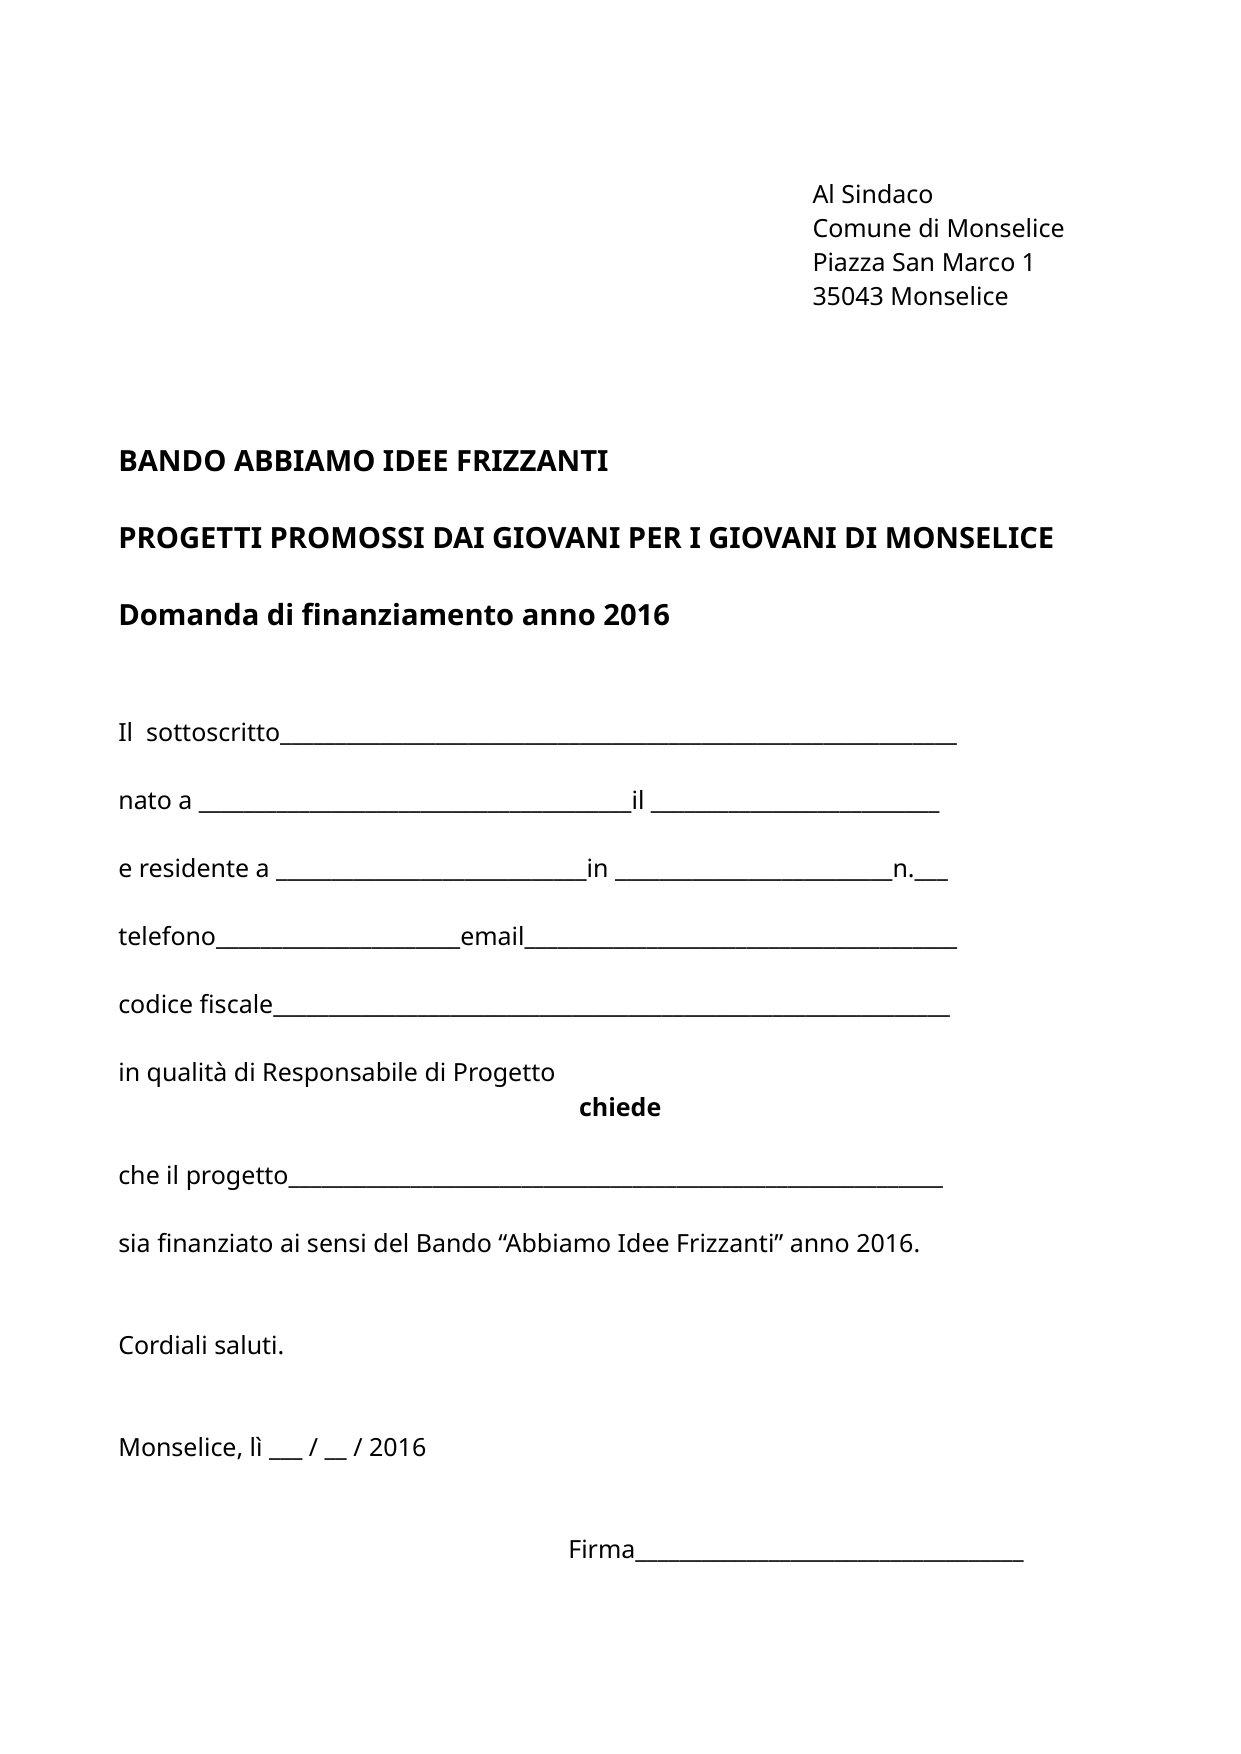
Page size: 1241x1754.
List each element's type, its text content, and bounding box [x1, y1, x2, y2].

subtitle BANDO ABBIAMO IDEE FRIZZANTI [118, 440, 1122, 479]
text che il progetto___________________________________________________________ [118, 1157, 1122, 1191]
subtitle PROGETTI PROMOSSI DAI GIOVANI PER I GIOVANI DI MONSELICE [118, 517, 1122, 557]
text Monselice, lì ___ / __ / 2016 [118, 1430, 1122, 1464]
text e residente a ____________________________in _________________________n.___ [118, 851, 1122, 885]
subtitle Domanda di finanziamento anno 2016 [118, 594, 1122, 634]
text codice fiscale_____________________________________________________________ [118, 987, 1122, 1021]
text Al Sindaco [118, 176, 1122, 210]
text Piazza San Marco 1 [118, 244, 1122, 278]
text sia finanziato ai sensi del Bando “Abbiamo Idee Frizzanti” anno 2016. [118, 1225, 1122, 1259]
text nato a _______________________________________il __________________________ [118, 783, 1122, 817]
text Il sottoscritto_____________________________________________________________ [118, 714, 1122, 748]
text Comune di Monselice [118, 210, 1122, 244]
text Cordiali saluti. [118, 1328, 1122, 1362]
text telefono______________________email_______________________________________ [118, 919, 1122, 953]
text 35043 Monselice [118, 278, 1122, 313]
text in qualità di Responsabile di Progetto [118, 1055, 1122, 1089]
text chiede [118, 1089, 1122, 1123]
text Firma___________________________________ [568, 1532, 1122, 1566]
